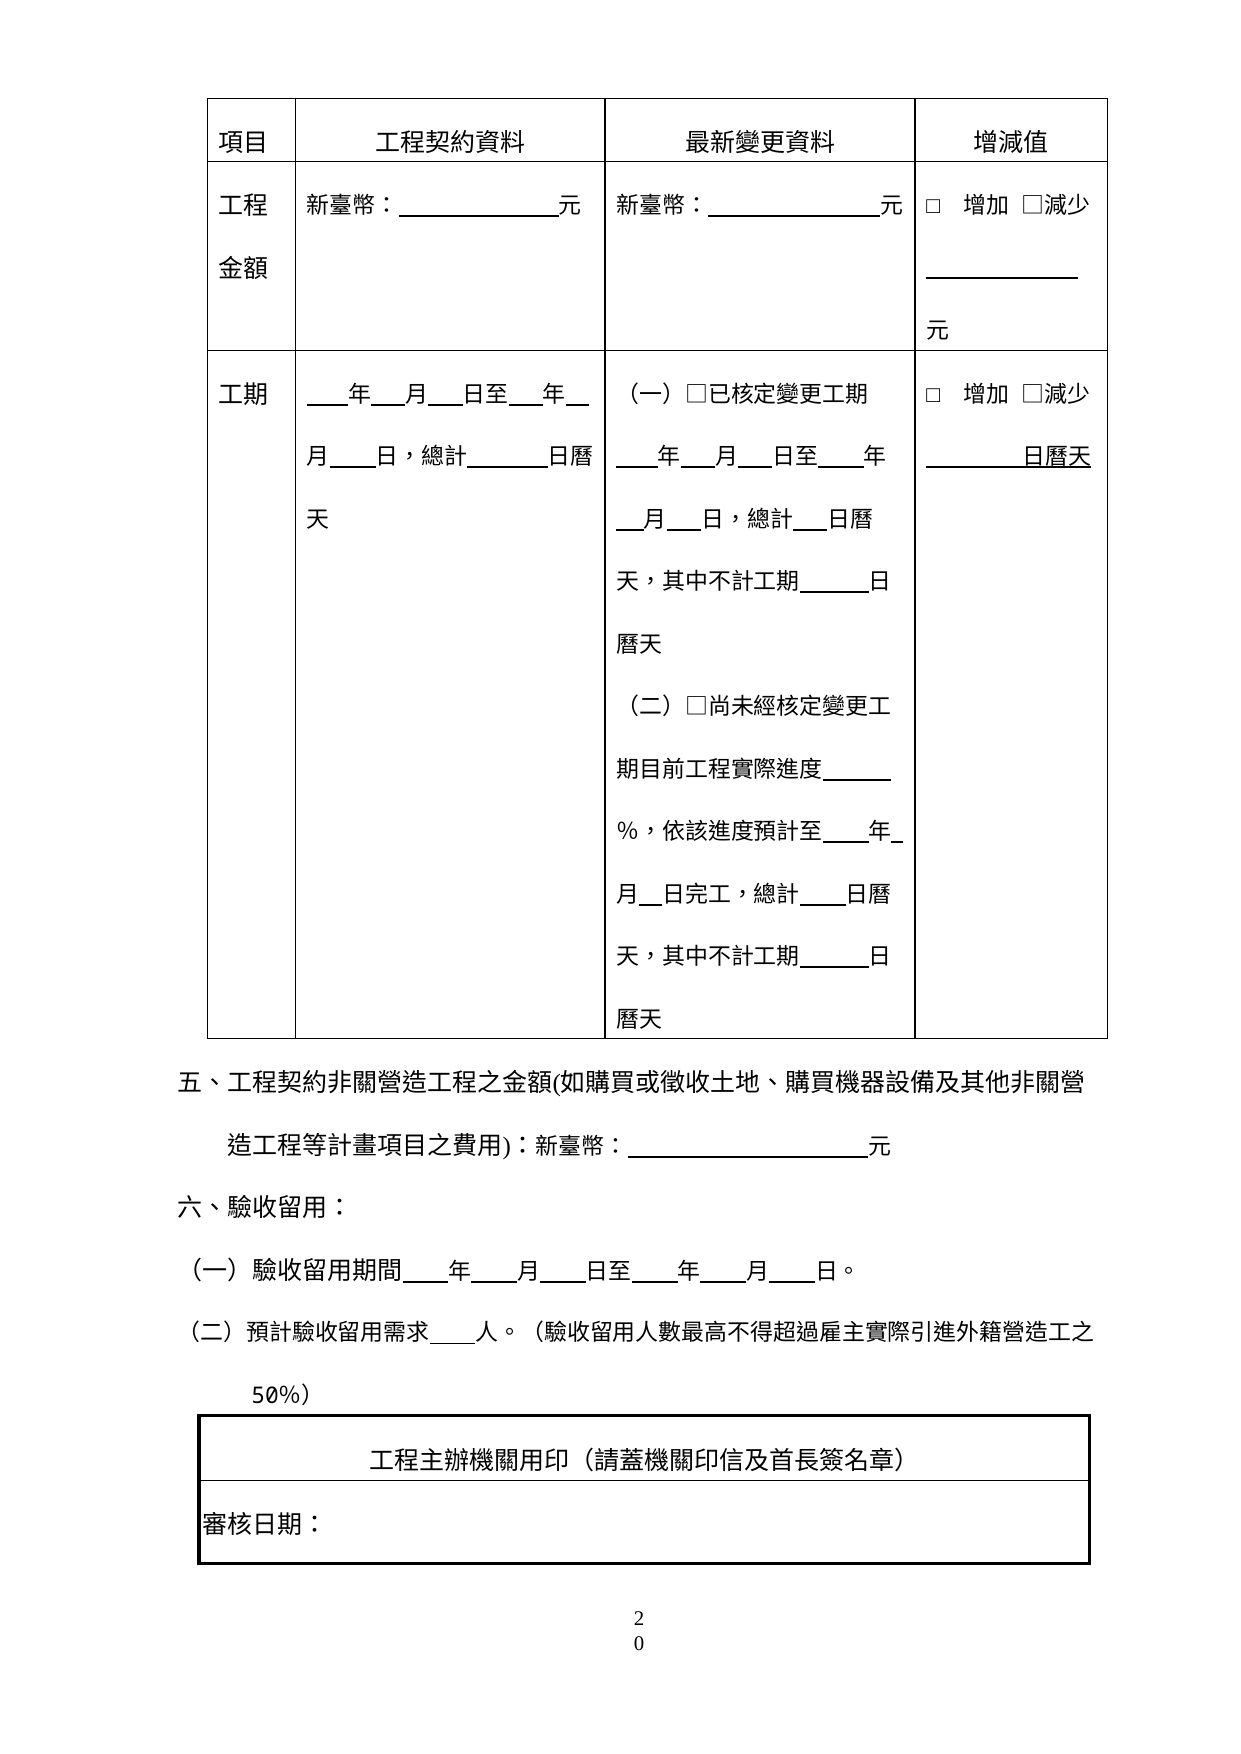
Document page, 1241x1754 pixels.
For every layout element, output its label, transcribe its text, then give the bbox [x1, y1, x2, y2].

table_cell 新臺幣： 元 [606, 162, 914, 349]
table_header 工程契約資料 [296, 99, 604, 161]
table_cell 增加 □減少 元 [916, 162, 1107, 349]
table_cell 增加 □減少 日曆天 [916, 351, 1107, 1038]
text 五、工程契約非關營造工程之金額(如購買或徵收土地、購買機器設備及其他非關營造工程等計畫項目之費用)：新臺幣： 元 [177, 1039, 1092, 1164]
table_header 增減值 [916, 99, 1107, 161]
table_cell 審核日期： [201, 1481, 1088, 1562]
table_cell （一）□已核定變更工期 年 月 日至 年 月 日，總計 日曆天，其中不計工期 日曆天 （二）□尚未經核定變更工期目前工程實際進度 ％，依該進度預計至 年 月 日完工，總計 日曆天，其中不計工期 日曆天 [606, 351, 914, 1038]
table_header 工程主辦機關用印（請蓋機關印信及首長簽名章） [201, 1417, 1088, 1480]
table_cell 工程 金額 [208, 162, 295, 349]
table_header 最新變更資料 [606, 99, 914, 161]
table_cell 新臺幣： 元 [296, 162, 604, 349]
text 六、驗收留用： [177, 1164, 1092, 1227]
text （一）驗收留用期間 年 月 日至 年 月 日。 [177, 1227, 1092, 1289]
table_cell 年 月 日至 年 月 日，總計 日曆天 [296, 351, 604, 1038]
table_header 項目 [208, 99, 295, 161]
table_cell 工期 [208, 351, 295, 1038]
text （二）預計驗收留用需求 人。（驗收留用人數最高不得超過雇主實際引進外籍營造工之50％） [177, 1289, 1113, 1414]
